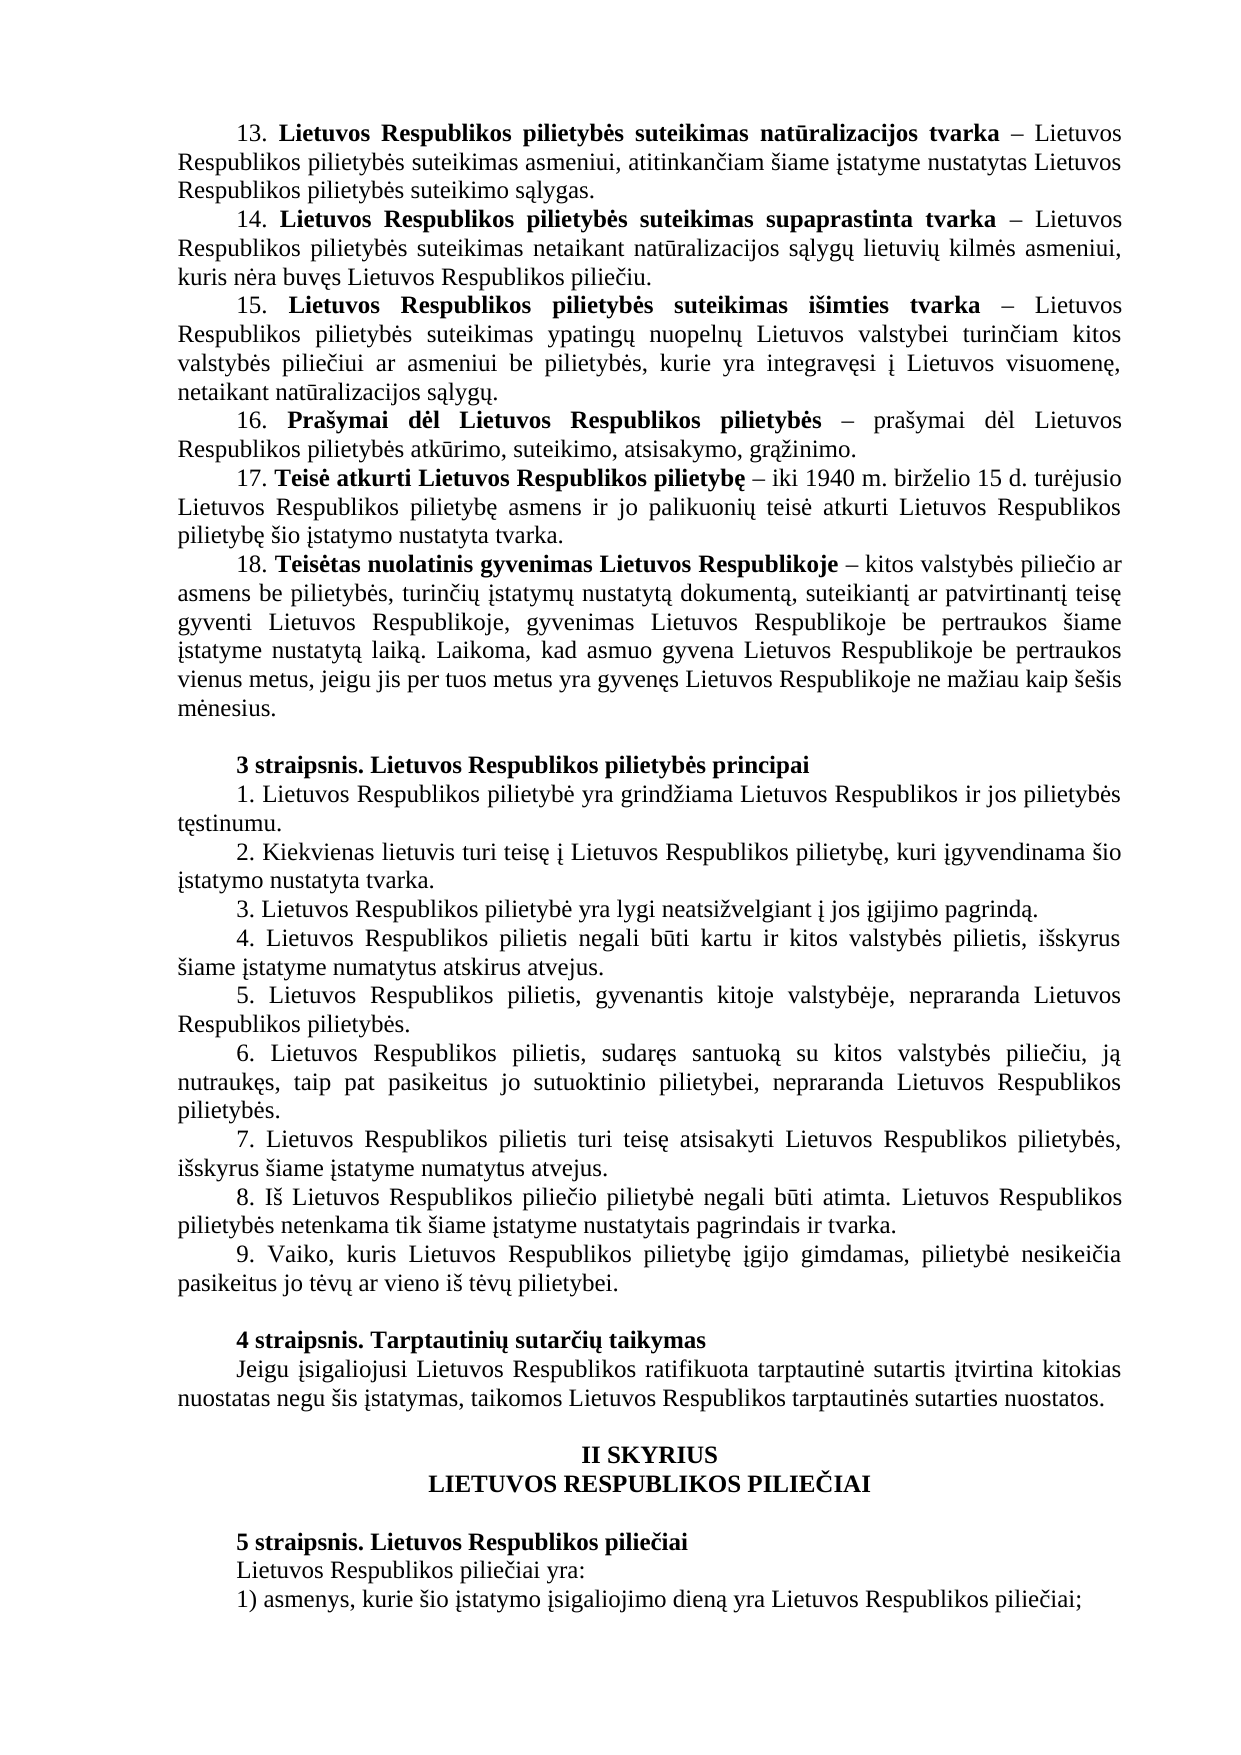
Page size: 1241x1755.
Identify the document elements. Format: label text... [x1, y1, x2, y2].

text 4. Lietuvos Respublikos pilietis negali būti kartu ir kitos valstybės pilietis, išskyrus šiame įstatyme numatytus atskirus atvejus. [177, 923, 1122, 981]
text II SKYRIUS [177, 1441, 1122, 1469]
text 18. Teisėtas nuolatinis gyvenimas Lietuvos Respublikoje – kitos valstybės piliečio ar asmens be pilietybės, turinčių įstatymų nustatytą dokumentą, suteikiantį ar patvirtinantį teisę gyventi Lietuvos Respublikoje, gyvenimas Lietuvos Respublikoje be pertraukos šiame įstatyme nustatytą laiką. Laikoma, kad asmuo gyvena Lietuvos Respublikoje be pertraukos vienus metus, jeigu jis per tuos metus yra gyvenęs Lietuvos Respublikoje ne mažiau kaip šešis mėnesius. [177, 549, 1122, 722]
text 3 straipsnis. Lietuvos Respublikos pilietybės principai [177, 751, 1122, 779]
text 5. Lietuvos Respublikos pilietis, gyvenantis kitoje valstybėje, nepraranda Lietuvos Respublikos pilietybės. [177, 981, 1122, 1038]
text 4 straipsnis. Tarptautinių sutarčių taikymas [177, 1326, 1122, 1354]
text 13. Lietuvos Respublikos pilietybės suteikimas natūralizacijos tvarka – Lietuvos Respublikos pilietybės suteikimas asmeniui, atitinkančiam šiame įstatyme nustatytas Lietuvos Respublikos pilietybės suteikimo sąlygas. [177, 118, 1122, 204]
text 3. Lietuvos Respublikos pilietybė yra lygi neatsižvelgiant į jos įgijimo pagrindą. [177, 894, 1122, 923]
text 1. Lietuvos Respublikos pilietybė yra grindžiama Lietuvos Respublikos ir jos pilietybės tęstinumu. [177, 779, 1122, 837]
text 1) asmenys, kurie šio įstatymo įsigaliojimo dieną yra Lietuvos Respublikos piliečiai; [177, 1584, 1122, 1613]
text LIETUVOS RESPUBLIKOS PILIEČIAI [177, 1469, 1122, 1498]
text 5 straipsnis. Lietuvos Respublikos piliečiai [177, 1527, 1122, 1556]
text Lietuvos Respublikos piliečiai yra: [177, 1556, 1122, 1584]
text 16. Prašymai dėl Lietuvos Respublikos pilietybės – prašymai dėl Lietuvos Respublikos pilietybės atkūrimo, suteikimo, atsisakymo, grąžinimo. [177, 406, 1122, 463]
text 6. Lietuvos Respublikos pilietis, sudaręs santuoką su kitos valstybės piliečiu, ją nutraukęs, taip pat pasikeitus jo sutuoktinio pilietybei, nepraranda Lietuvos Respublikos pilietybės. [177, 1038, 1122, 1124]
text 17. Teisė atkurti Lietuvos Respublikos pilietybę – iki 1940 m. birželio 15 d. turėjusio Lietuvos Respublikos pilietybę asmens ir jo palikuonių teisė atkurti Lietuvos Respublikos pilietybę šio įstatymo nustatyta tvarka. [177, 463, 1122, 549]
text 8. Iš Lietuvos Respublikos piliečio pilietybė negali būti atimta. Lietuvos Respublikos pilietybės netenkama tik šiame įstatyme nustatytais pagrindais ir tvarka. [177, 1182, 1122, 1239]
text 7. Lietuvos Respublikos pilietis turi teisę atsisakyti Lietuvos Respublikos pilietybės, išskyrus šiame įstatyme numatytus atvejus. [177, 1124, 1122, 1182]
text 2. Kiekvienas lietuvis turi teisę į Lietuvos Respublikos pilietybę, kuri įgyvendinama šio įstatymo nustatyta tvarka. [177, 837, 1122, 894]
text 14. Lietuvos Respublikos pilietybės suteikimas supaprastinta tvarka – Lietuvos Respublikos pilietybės suteikimas netaikant natūralizacijos sąlygų lietuvių kilmės asmeniui, kuris nėra buvęs Lietuvos Respublikos piliečiu. [177, 204, 1122, 291]
text 9. Vaiko, kuris Lietuvos Respublikos pilietybę įgijo gimdamas, pilietybė nesikeičia pasikeitus jo tėvų ar vieno iš tėvų pilietybei. [177, 1239, 1122, 1297]
text Jeigu įsigaliojusi Lietuvos Respublikos ratifikuota tarptautinė sutartis įtvirtina kitokias nuostatas negu šis įstatymas, taikomos Lietuvos Respublikos tarptautinės sutarties nuostatos. [177, 1354, 1122, 1412]
text 15. Lietuvos Respublikos pilietybės suteikimas išimties tvarka – Lietuvos Respublikos pilietybės suteikimas ypatingų nuopelnų Lietuvos valstybei turinčiam kitos valstybės piliečiui ar asmeniui be pilietybės, kurie yra integravęsi į Lietuvos visuomenę, netaikant natūralizacijos sąlygų. [177, 291, 1122, 406]
